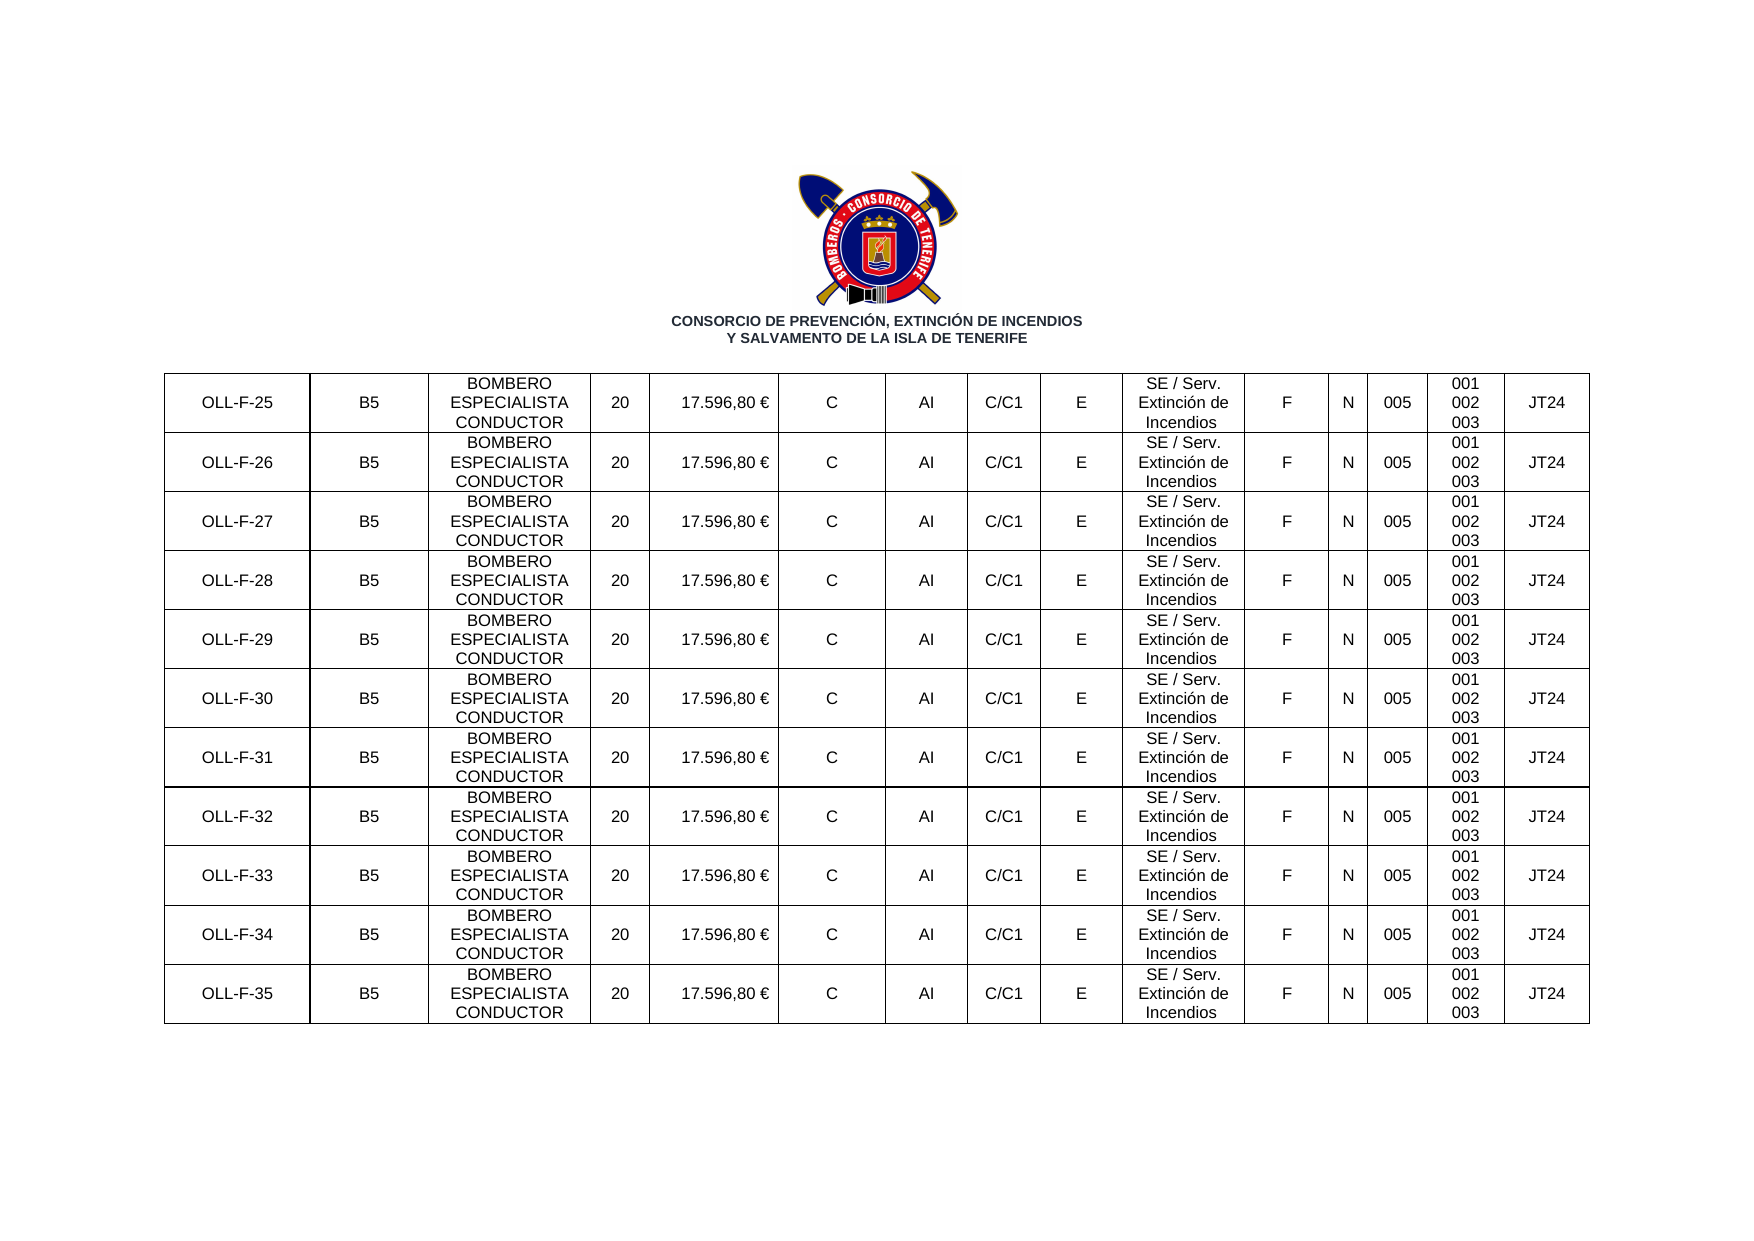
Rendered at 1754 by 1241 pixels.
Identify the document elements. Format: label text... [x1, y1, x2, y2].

table_cell 001 002 003 [1428, 906, 1504, 963]
table_cell 17.596,80 € [650, 846, 778, 904]
table_cell 001 002 003 [1428, 610, 1504, 668]
table_cell JT24 [1505, 492, 1589, 550]
table_cell JT24 [1505, 728, 1589, 786]
table_cell OLL-F-33 [165, 846, 309, 904]
table_cell OLL-F-32 [165, 788, 309, 845]
table_cell B5 [311, 374, 428, 432]
table_cell OLL-F-29 [165, 610, 309, 668]
table_cell 001 002 003 [1428, 669, 1504, 727]
table_cell 17.596,80 € [650, 788, 778, 845]
table_cell JT24 [1505, 669, 1589, 727]
table_cell AI [886, 965, 967, 1023]
table_cell 20 [591, 610, 649, 668]
table_cell F [1245, 965, 1328, 1023]
table_cell 20 [591, 906, 649, 963]
table_cell SE / Serv. Extinción de Incendios [1123, 433, 1244, 491]
table_cell E [1041, 610, 1122, 668]
table_cell 17.596,80 € [650, 492, 778, 550]
table_cell OLL-F-30 [165, 669, 309, 727]
table_cell 17.596,80 € [650, 669, 778, 727]
table_cell 20 [591, 965, 649, 1023]
table_cell 20 [591, 374, 649, 432]
table_cell E [1041, 965, 1122, 1023]
table_cell N [1329, 433, 1367, 491]
table_cell C/C1 [968, 492, 1040, 550]
table_cell SE / Serv. Extinción de Incendios [1123, 551, 1244, 609]
table_cell 001 002 003 [1428, 788, 1504, 845]
table_cell C [779, 610, 885, 668]
table_cell N [1329, 906, 1367, 963]
table_cell B5 [311, 906, 428, 963]
table_cell N [1329, 788, 1367, 845]
table_cell C/C1 [968, 374, 1040, 432]
table_cell SE / Serv. Extinción de Incendios [1123, 846, 1244, 904]
table_cell 001 002 003 [1428, 433, 1504, 491]
table_cell C [779, 492, 885, 550]
table_cell B5 [311, 492, 428, 550]
table_cell OLL-F-35 [165, 965, 309, 1023]
table_cell B5 [311, 433, 428, 491]
table_cell SE / Serv. Extinción de Incendios [1123, 788, 1244, 845]
table_cell F [1245, 610, 1328, 668]
table_cell BOMBERO ESPECIALISTA CONDUCTOR [429, 965, 590, 1023]
table_cell F [1245, 728, 1328, 786]
table_cell 20 [591, 846, 649, 904]
table_cell B5 [311, 610, 428, 668]
table_cell C [779, 906, 885, 963]
table_cell C/C1 [968, 551, 1040, 609]
table_cell 005 [1368, 669, 1427, 727]
table_cell N [1329, 551, 1367, 609]
table_cell C [779, 433, 885, 491]
table_cell 001 002 003 [1428, 492, 1504, 550]
table_cell F [1245, 433, 1328, 491]
table_cell B5 [311, 551, 428, 609]
table_cell OLL-F-27 [165, 492, 309, 550]
table_cell E [1041, 433, 1122, 491]
table_cell BOMBERO ESPECIALISTA CONDUCTOR [429, 551, 590, 609]
table_cell E [1041, 374, 1122, 432]
table_cell JT24 [1505, 906, 1589, 963]
table_cell N [1329, 669, 1367, 727]
table_cell 005 [1368, 374, 1427, 432]
table_cell AI [886, 551, 967, 609]
table_cell BOMBERO ESPECIALISTA CONDUCTOR [429, 492, 590, 550]
table_cell F [1245, 492, 1328, 550]
table_cell 20 [591, 669, 649, 727]
table_cell 001 002 003 [1428, 374, 1504, 432]
table_cell 17.596,80 € [650, 728, 778, 786]
table_cell C [779, 551, 885, 609]
table_cell SE / Serv. Extinción de Incendios [1123, 610, 1244, 668]
table_cell BOMBERO ESPECIALISTA CONDUCTOR [429, 374, 590, 432]
table_cell SE / Serv. Extinción de Incendios [1123, 906, 1244, 963]
table_cell E [1041, 728, 1122, 786]
table_cell BOMBERO ESPECIALISTA CONDUCTOR [429, 433, 590, 491]
table_cell N [1329, 965, 1367, 1023]
table_cell N [1329, 610, 1367, 668]
table_cell BOMBERO ESPECIALISTA CONDUCTOR [429, 669, 590, 727]
table_cell F [1245, 374, 1328, 432]
table_cell 17.596,80 € [650, 551, 778, 609]
table_cell C/C1 [968, 906, 1040, 963]
table_cell C/C1 [968, 610, 1040, 668]
table_cell C/C1 [968, 846, 1040, 904]
table_cell 005 [1368, 965, 1427, 1023]
table_cell C [779, 846, 885, 904]
table_cell B5 [311, 965, 428, 1023]
table_cell JT24 [1505, 610, 1589, 668]
table_cell 005 [1368, 846, 1427, 904]
table_cell 17.596,80 € [650, 610, 778, 668]
table_cell F [1245, 669, 1328, 727]
table_cell 20 [591, 433, 649, 491]
table_cell AI [886, 374, 967, 432]
table_cell BOMBERO ESPECIALISTA CONDUCTOR [429, 788, 590, 845]
table_cell E [1041, 846, 1122, 904]
table_cell 17.596,80 € [650, 965, 778, 1023]
table_cell AI [886, 906, 967, 963]
table_cell C/C1 [968, 669, 1040, 727]
table_cell C [779, 669, 885, 727]
table_cell C/C1 [968, 965, 1040, 1023]
table_cell 20 [591, 728, 649, 786]
table_cell AI [886, 788, 967, 845]
table_cell JT24 [1505, 551, 1589, 609]
table_cell B5 [311, 846, 428, 904]
table_cell OLL-F-34 [165, 906, 309, 963]
table_cell E [1041, 492, 1122, 550]
table_cell AI [886, 669, 967, 727]
table_cell SE / Serv. Extinción de Incendios [1123, 374, 1244, 432]
table_cell F [1245, 551, 1328, 609]
table_cell 20 [591, 492, 649, 550]
table_cell OLL-F-25 [165, 374, 309, 432]
table_cell C [779, 374, 885, 432]
table_cell F [1245, 788, 1328, 845]
table_cell F [1245, 846, 1328, 904]
table_cell E [1041, 551, 1122, 609]
table_cell B5 [311, 728, 428, 786]
table_cell AI [886, 846, 967, 904]
table_cell SE / Serv. Extinción de Incendios [1123, 965, 1244, 1023]
table_cell C/C1 [968, 433, 1040, 491]
table_cell 001 002 003 [1428, 728, 1504, 786]
table_cell 005 [1368, 906, 1427, 963]
table_cell N [1329, 728, 1367, 786]
table_cell C [779, 965, 885, 1023]
table_cell BOMBERO ESPECIALISTA CONDUCTOR [429, 728, 590, 786]
table_cell C/C1 [968, 728, 1040, 786]
table_cell JT24 [1505, 965, 1589, 1023]
table_cell C [779, 788, 885, 845]
table_cell 001 002 003 [1428, 846, 1504, 904]
table_cell OLL-F-31 [165, 728, 309, 786]
table_cell AI [886, 433, 967, 491]
table_cell SE / Serv. Extinción de Incendios [1123, 728, 1244, 786]
table_cell JT24 [1505, 433, 1589, 491]
table_cell N [1329, 492, 1367, 550]
table_cell AI [886, 728, 967, 786]
table_cell 20 [591, 788, 649, 845]
table_cell BOMBERO ESPECIALISTA CONDUCTOR [429, 846, 590, 904]
table_cell SE / Serv. Extinción de Incendios [1123, 492, 1244, 550]
table_cell AI [886, 492, 967, 550]
table_cell 005 [1368, 788, 1427, 845]
table_cell SE / Serv. Extinción de Incendios [1123, 669, 1244, 727]
table_cell B5 [311, 669, 428, 727]
table_cell JT24 [1505, 788, 1589, 845]
table_cell C [779, 728, 885, 786]
table_cell 005 [1368, 492, 1427, 550]
table_cell BOMBERO ESPECIALISTA CONDUCTOR [429, 906, 590, 963]
table_cell OLL-F-26 [165, 433, 309, 491]
table_cell N [1329, 374, 1367, 432]
table_cell BOMBERO ESPECIALISTA CONDUCTOR [429, 610, 590, 668]
table_cell N [1329, 846, 1367, 904]
table_cell 17.596,80 € [650, 906, 778, 963]
table_cell 005 [1368, 551, 1427, 609]
table_cell 001 002 003 [1428, 551, 1504, 609]
table_cell JT24 [1505, 374, 1589, 432]
table_cell E [1041, 669, 1122, 727]
table_cell JT24 [1505, 846, 1589, 904]
table_cell 17.596,80 € [650, 374, 778, 432]
table_cell 001 002 003 [1428, 965, 1504, 1023]
table_cell F [1245, 906, 1328, 963]
table_cell 005 [1368, 610, 1427, 668]
table_cell C/C1 [968, 788, 1040, 845]
table_cell E [1041, 906, 1122, 963]
table_cell 17.596,80 € [650, 433, 778, 491]
table_cell AI [886, 610, 967, 668]
table_cell 20 [591, 551, 649, 609]
table_cell OLL-F-28 [165, 551, 309, 609]
table_cell 005 [1368, 728, 1427, 786]
table_cell B5 [311, 788, 428, 845]
table_cell 005 [1368, 433, 1427, 491]
table_cell E [1041, 788, 1122, 845]
